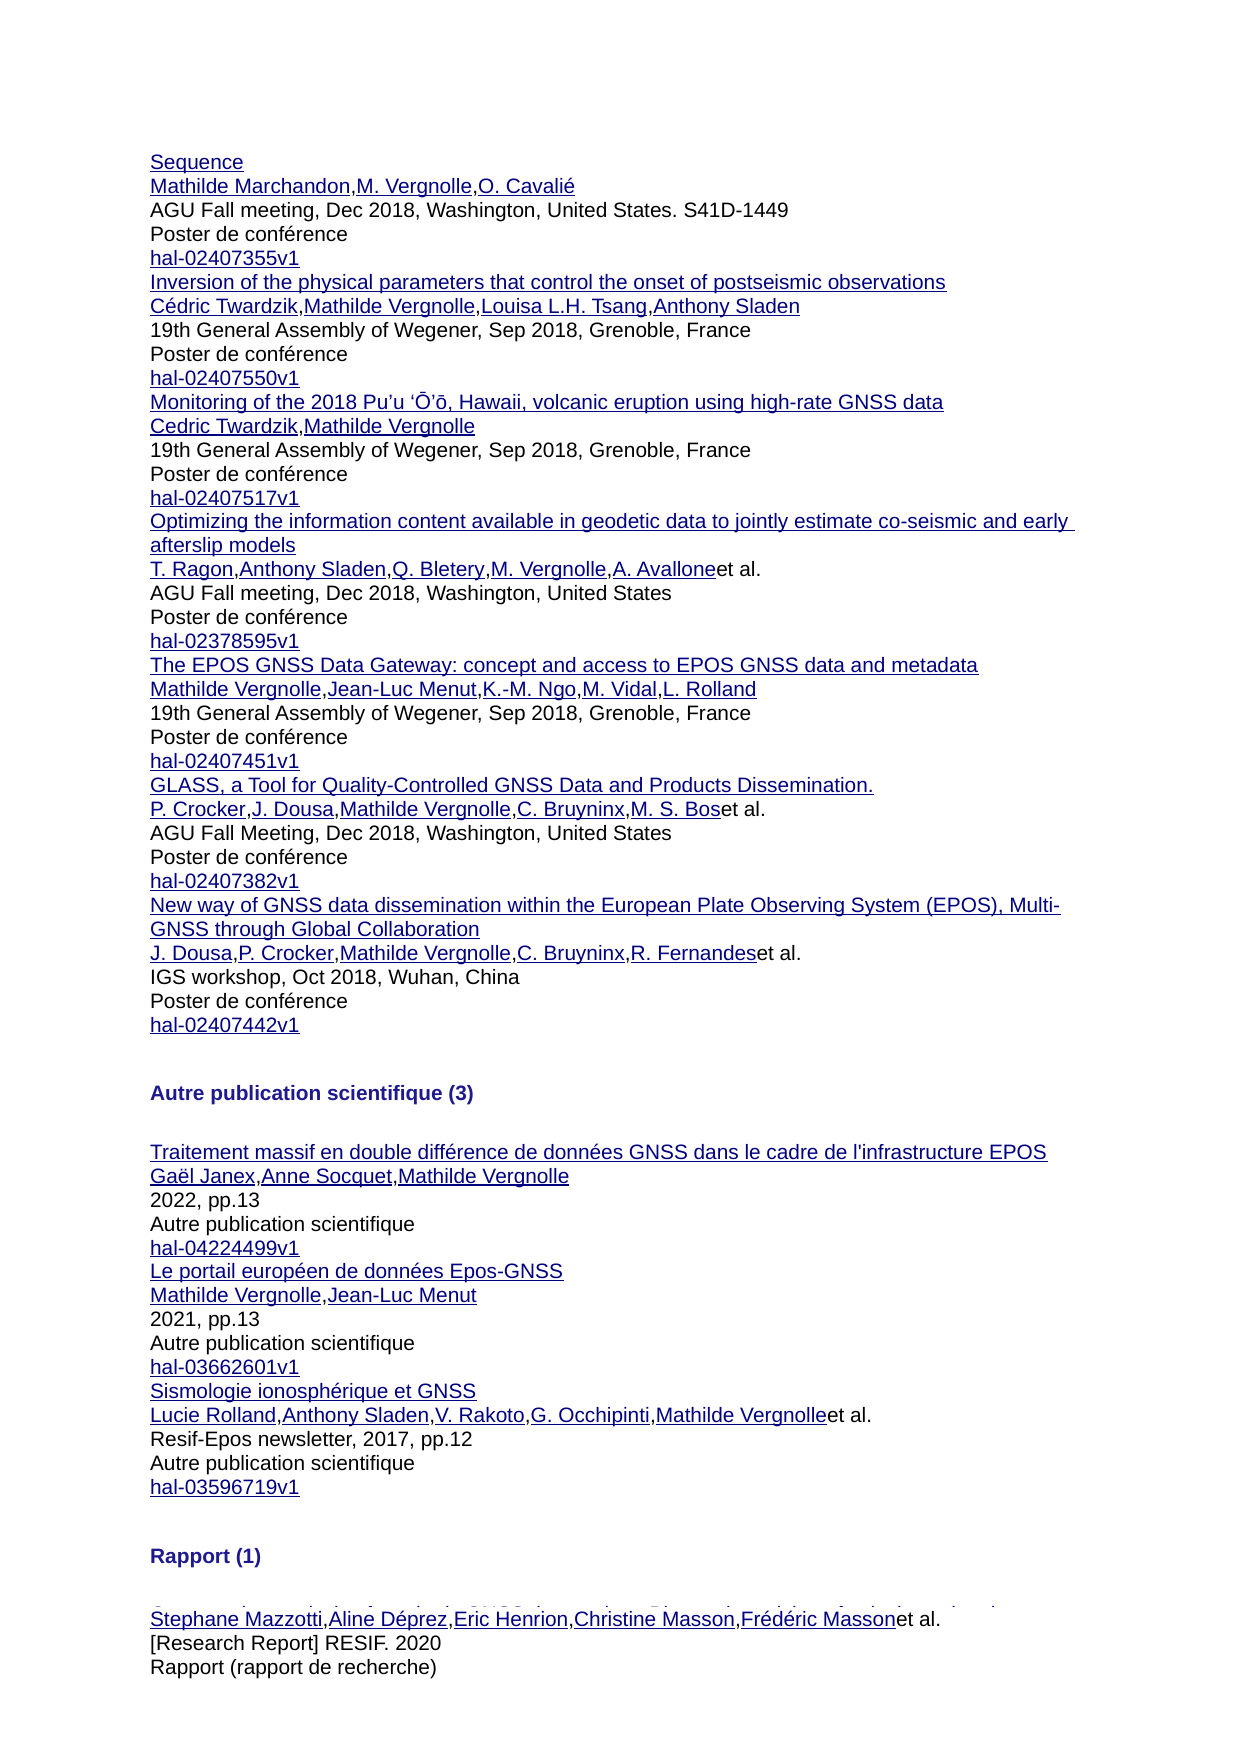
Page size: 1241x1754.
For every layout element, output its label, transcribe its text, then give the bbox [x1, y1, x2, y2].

table_cell The EPOS GNSS Data Gateway: concept and access to EPOS GNSS data and metadata Mathilde Vergnolle,Jean-Luc Menut,K.-M. Ngo,M. Vidal,L. Rolland 19th General Assembly of Wegener, Sep 2018, Grenoble, France Poster de conférence hal-02407451v1 [150, 653, 1090, 773]
table_cell Le portail européen de données Epos-GNSS Mathilde Vergnolle,Jean-Luc Menut 2021, pp.13 Autre publication scientifique hal-03662601v1 [150, 1259, 1090, 1379]
table_cell Inversion of the physical parameters that control the onset of postseismic observations Cédric Twardzik,Mathilde Vergnolle,Louisa L.H. Tsang,Anthony Sladen 19th General Assembly of Wegener, Sep 2018, Grenoble, France Poster de conférence hal-02407550v1 [150, 270, 1090, 389]
table_cell Sismologie ionosphérique et GNSS Lucie Rolland,Anthony Sladen,V. Rakoto,G. Occhipinti,Mathilde Vergnolleet al. Resif-Epos newsletter, 2017, pp.12 Autre publication scientifique hal-03596719v1 [150, 1379, 1090, 1499]
table_cell Fault Interactions and Synchronization: Insight from the 1936-1997 NE Lut, Iran, Earthquake Sequence Mathilde Marchandon,M. Vergnolle,O. Cavalié AGU Fall meeting, Dec 2018, Washington, United States. S41D-1449 Poster de conférence hal-02407355v1 [150, 150, 1090, 270]
table_header Comparative analysis of synthetic GNSS time series - Bias and precision of velocity estimations Stephane Mazzotti,Aline Déprez,Eric Henrion,Christine Masson,Frédéric Massonet al. [Research Report] RESIF. 2020 Rapport (rapport de recherche) hal-02460380v1 [150, 1602, 1090, 1679]
table_header Traitement massif en double différence de données GNSS dans le cadre de l'infrastructure EPOS Gaël Janex,Anne Socquet,Mathilde Vergnolle 2022, pp.13 Autre publication scientifique hal-04224499v1 [150, 1140, 1090, 1259]
table_cell New way of GNSS data dissemination within the European Plate Observing System (EPOS), Multi-GNSS through Global Collaboration J. Dousa,P. Crocker,Mathilde Vergnolle,C. Bruyninx,R. Fernandeset al. IGS workshop, Oct 2018, Wuhan, China Poster de conférence hal-02407442v1 [150, 893, 1090, 1036]
table_cell Optimizing the information content available in geodetic data to jointly estimate co-seismic and early afterslip models T. Ragon,Anthony Sladen,Q. Bletery,M. Vergnolle,A. Avalloneet al. AGU Fall meeting, Dec 2018, Washington, United States Poster de conférence hal-02378595v1 [150, 509, 1090, 653]
subtitle Autre publication scientifique (3) [150, 1081, 1090, 1105]
table_cell GLASS, a Tool for Quality-Controlled GNSS Data and Products Dissemination. P. Crocker,J. Dousa,Mathilde Vergnolle,C. Bruyninx,M. S. Boset al. AGU Fall Meeting, Dec 2018, Washington, United States Poster de conférence hal-02407382v1 [150, 773, 1090, 893]
table_cell Monitoring of the 2018 Pu’u ‘Ō’ō, Hawaii, volcanic eruption using high-rate GNSS data Cedric Twardzik,Mathilde Vergnolle 19th General Assembly of Wegener, Sep 2018, Grenoble, France Poster de conférence hal-02407517v1 [150, 390, 1090, 509]
subtitle Rapport (1) [150, 1544, 1090, 1568]
